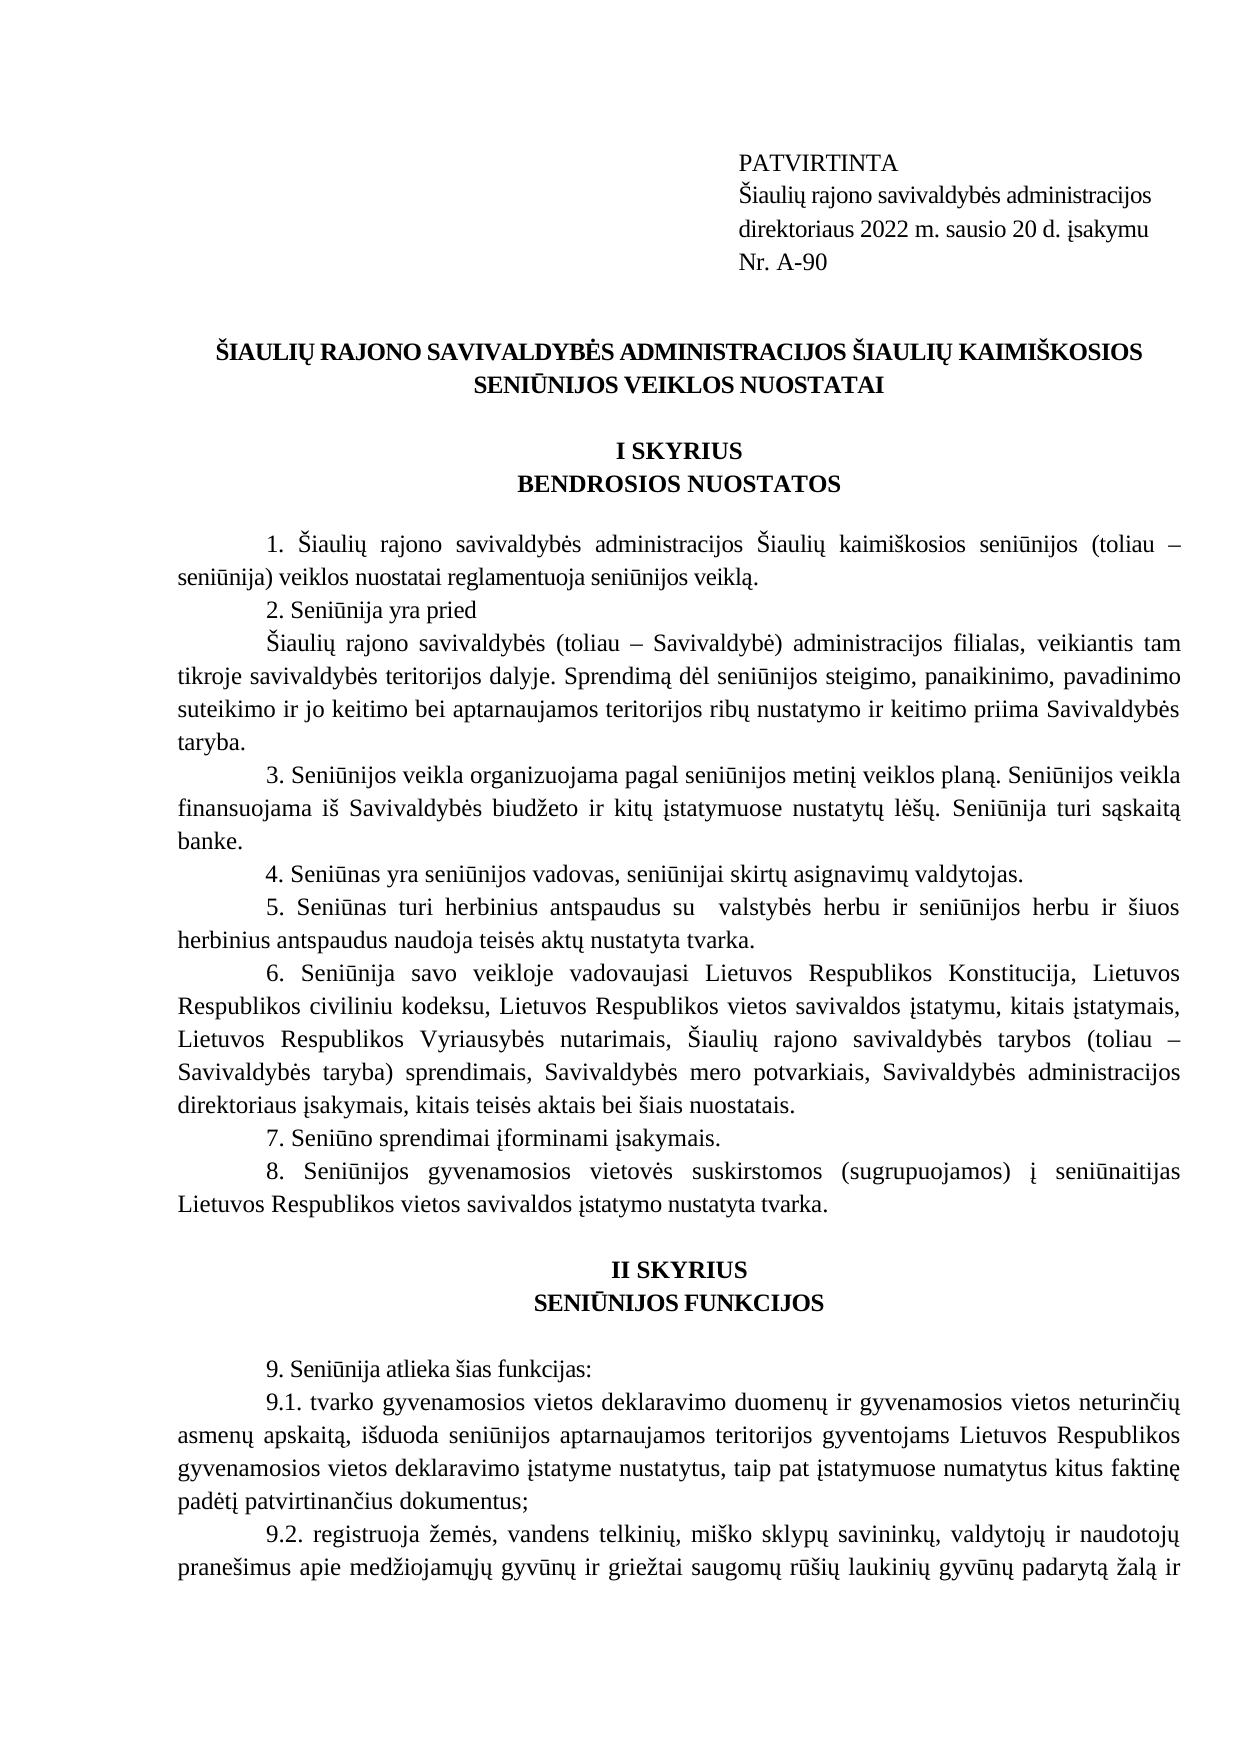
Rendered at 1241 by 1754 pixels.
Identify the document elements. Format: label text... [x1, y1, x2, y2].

text SENIŪNIJOS FUNKCIJOS [177, 1288, 1181, 1317]
text Nr. A-90 [177, 247, 1181, 275]
text 6. Seniūnija savo veikloje vadovaujasi Lietuvos Respublikos Konstitucija, Lietuvos Respublikos civiliniu kodeksu, Lietuvos Respublikos vietos savivaldos įstatymu, kitais įstatymais, Lietuvos Respublikos Vyriausybės nutarimais, Šiaulių rajono savivaldybės tarybos (toliau – Savivaldybės taryba) sprendimais, Savivaldybės mero potvarkiais, Savivaldybės administracijos direktoriaus įsakymais, kitais teisės aktais bei šiais nuostatais. [177, 958, 1181, 1119]
text 9.1. tvarko gyvenamosios vietos deklaravimo duomenų ir gyvenamosios vietos neturinčių asmenų apskaitą, išduoda seniūnijos aptarnaujamos teritorijos gyventojams Lietuvos Respublikos gyvenamosios vietos deklaravimo įstatyme nustatytus, taip pat įstatymuose numatytus kitus faktinę padėtį patvirtinančius dokumentus; [177, 1387, 1181, 1515]
text 5. Seniūnas turi herbinius antspaudus su valstybės herbu ir seniūnijos herbu ir šiuos herbinius antspaudus naudoja teisės aktų nustatyta tvarka. [177, 892, 1181, 954]
text II SKYRIUS [177, 1255, 1181, 1284]
text I SKYRIUS [177, 436, 1181, 465]
text PATVIRTINTA [177, 148, 1181, 176]
text Šiaulių rajono savivaldybės (toliau – Savivaldybė) administracijos filialas, veikiantis tam tikroje savivaldybės teritorijos dalyje. Sprendimą dėl seniūnijos steigimo, panaikinimo, pavadinimo suteikimo ir jo keitimo bei aptarnaujamos teritorijos ribų nustatymo ir keitimo priima Savivaldybės taryba. [177, 628, 1181, 756]
text 3. Seniūnijos veikla organizuojama pagal seniūnijos metinį veiklos planą. Seniūnijos veikla finansuojama iš Savivaldybės biudžeto ir kitų įstatymuose nustatytų lėšų. Seniūnija turi sąskaitą banke. [177, 760, 1181, 854]
text 4. Seniūnas yra seniūnijos vadovas, seniūnijai skirtų asignavimų valdytojas. [177, 859, 1181, 888]
text BENDROSIOS NUOSTATOS [177, 469, 1181, 498]
text 7. Seniūno sprendimai įforminami įsakymais. [177, 1123, 1181, 1152]
text direktoriaus 2022 m. sausio 20 d. įsakymu [177, 214, 1181, 242]
text ŠIAULIŲ RAJONO SAVIVALDYBĖS ADMINISTRACIJOS ŠIAULIŲ KAIMIŠKOSIOS SENIŪNIJOS VEIKLOS NUOSTATAI [177, 337, 1181, 399]
text 1. Šiaulių rajono savivaldybės administracijos Šiaulių kaimiškosios seniūnijos (toliau – seniūnija) veiklos nuostatai reglamentuoja seniūnijos veiklą. [177, 529, 1181, 590]
text 8. Seniūnijos gyvenamosios vietovės suskirstomos (sugrupuojamos) į seniūnaitijas Lietuvos Respublikos vietos savivaldos įstatymo nustatyta tvarka. [177, 1156, 1181, 1218]
text 9. Seniūnija atlieka šias funkcijas: [177, 1354, 1181, 1383]
text 9.2. registruoja žemės, vandens telkinių, miško sklypų savininkų, valdytojų ir naudotojų pranešimus apie medžiojamųjų gyvūnų ir griežtai saugomų rūšių laukinių gyvūnų padarytą žalą ir [177, 1519, 1181, 1581]
text 2. Seniūnija yra pried [177, 595, 1181, 623]
text Šiaulių rajono savivaldybės administracijos [177, 181, 1181, 209]
